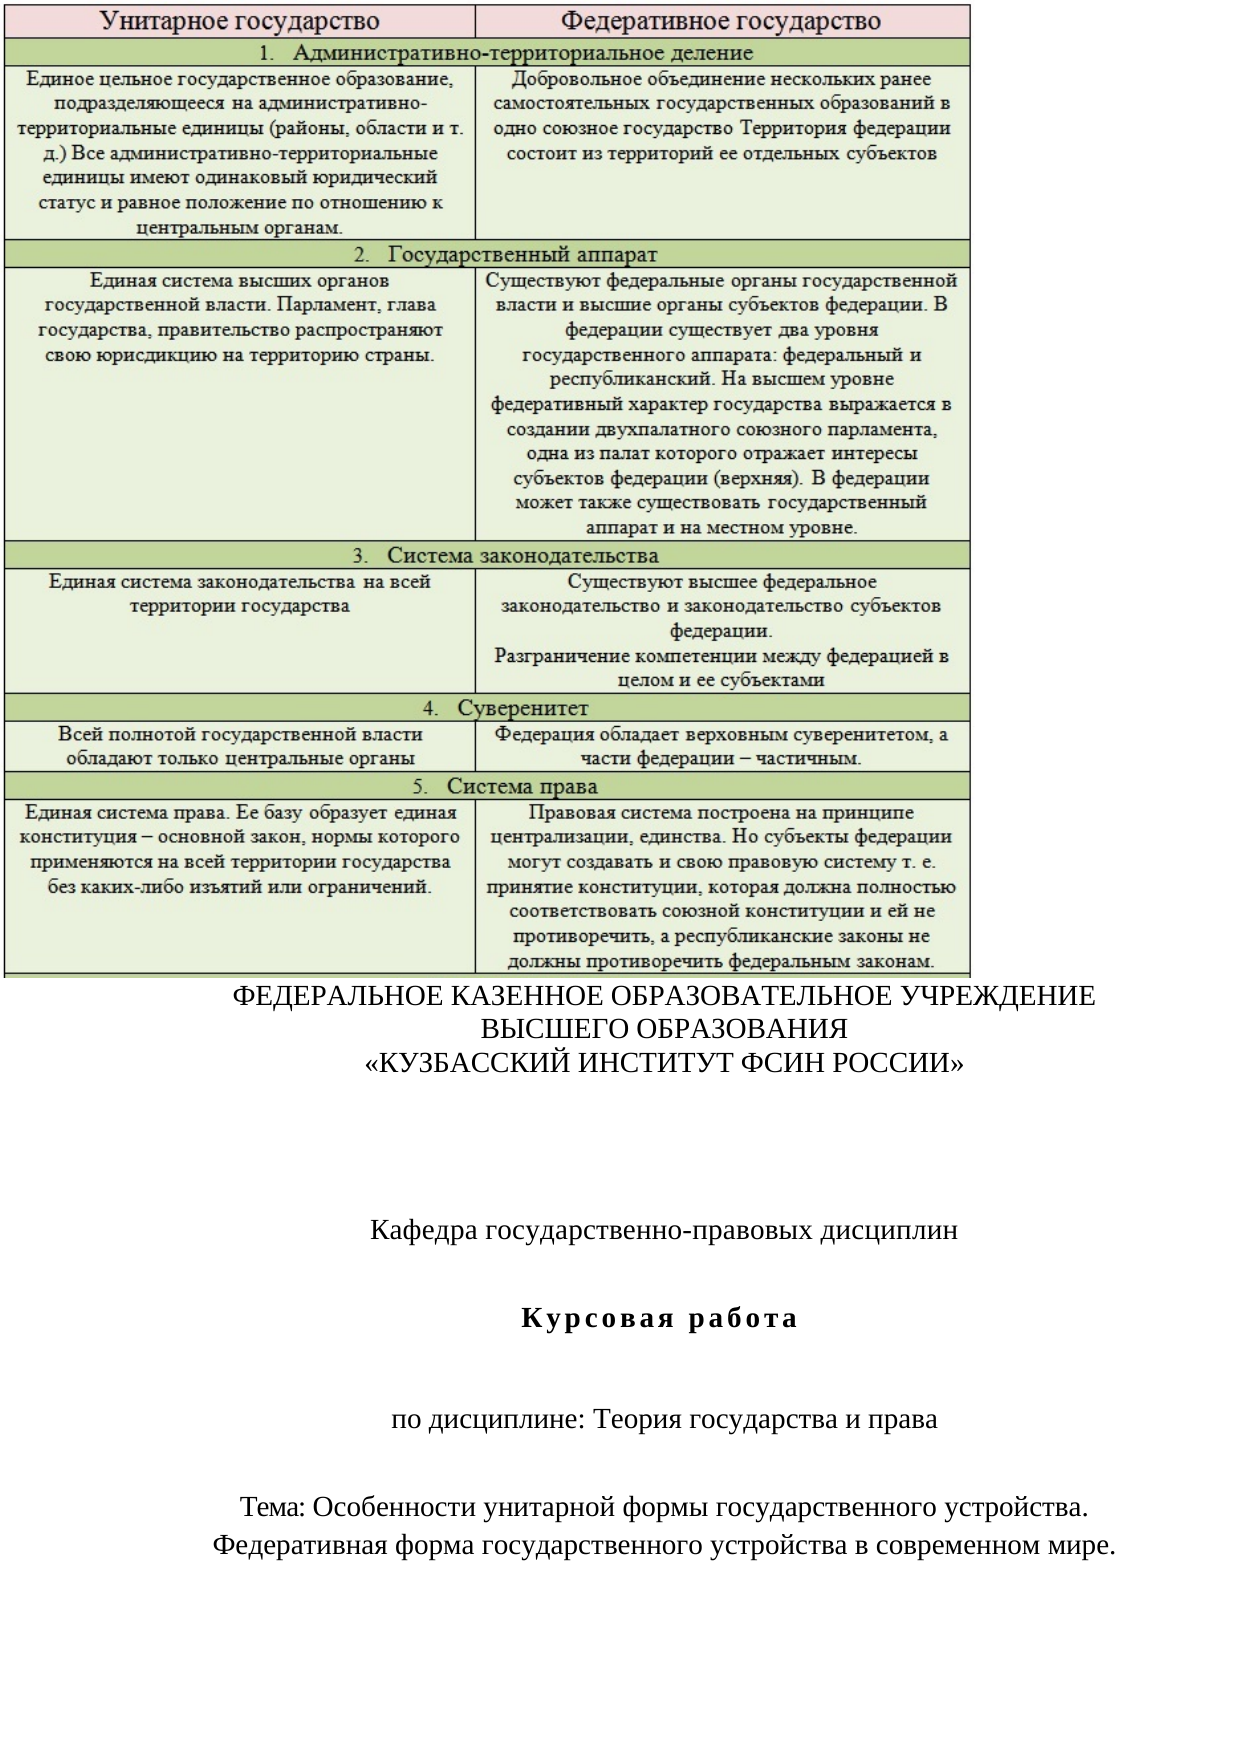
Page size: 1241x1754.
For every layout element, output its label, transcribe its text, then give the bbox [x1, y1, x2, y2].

text Курсовая работа [178, 1300, 1152, 1334]
text ВЫСШЕГО ОБРАЗОВАНИЯ [177, 1011, 1152, 1045]
picture [0, 0, 975, 978]
text Тема: Особенности унитарной формы государственного устройства. Федеративная форма государственного устройства в современном мире. [177, 1489, 1152, 1561]
text «КУЗБАССКИЙ ИНСТИТУТ ФСИН РОССИИ» [177, 1045, 1152, 1078]
text Кафедра государственно-правовых дисциплин [177, 1212, 1152, 1246]
text ФЕДЕРАЛЬНОЕ КАЗЕННОЕ ОБРАЗОВАТЕЛЬНОЕ УЧРЕЖДЕНИЕ [177, 74, 1152, 1011]
text по дисциплине: Теория государства и права [178, 1401, 1152, 1434]
